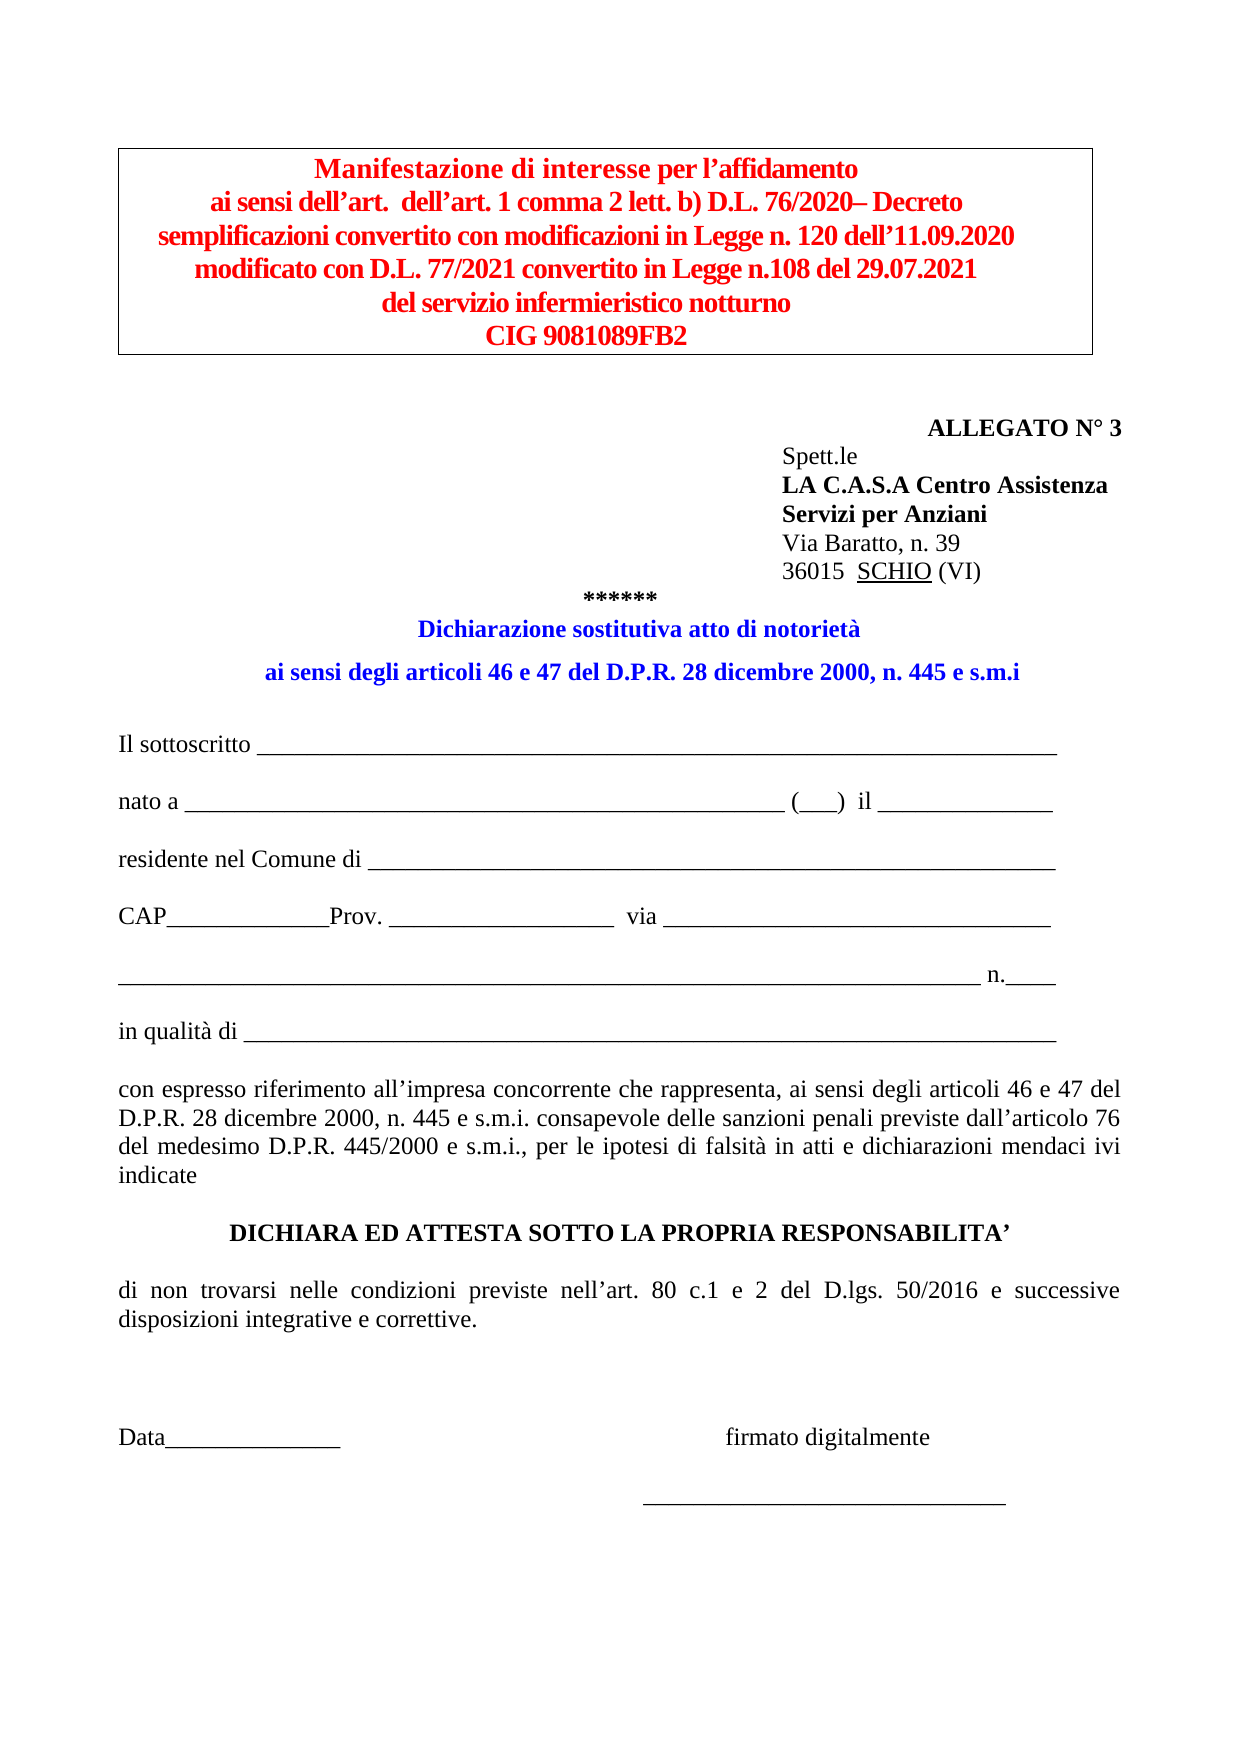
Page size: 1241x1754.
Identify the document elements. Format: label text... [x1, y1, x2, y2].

text _____________________________________________________________________ n.____ [118, 959, 1122, 988]
text con espresso riferimento all’impresa concorrente che rappresenta, ai sensi degli articoli 46 e 47 del D.P.R. 28 dicembre 2000, n. 445 e s.m.i. consapevole delle sanzioni penali previste dall’articolo 76 del medesimo D.P.R. 445/2000 e s.m.i., per le ipotesi di falsità in atti e dichiarazioni mendaci ivi indicate [118, 1074, 1122, 1189]
text in qualità di _________________________________________________________________ [118, 1016, 1122, 1045]
text Servizi per Anziani [118, 499, 1122, 528]
text DICHIARA ED ATTESTA SOTTO LA PROPRIA RESPONSABILITA’ [118, 1218, 1122, 1246]
text Il sottoscritto ________________________________________________________________ [118, 729, 1122, 758]
text del servizio infermieristico notturno [119, 282, 1092, 315]
text 36015 SCHIO (VI) [118, 556, 1122, 585]
text residente nel Comune di _______________________________________________________ [118, 844, 1122, 873]
text Data______________ firmato digitalmente [118, 1422, 1122, 1450]
text _____________________________ [118, 1479, 1122, 1508]
text LA C.A.S.A Centro Assistenza [118, 470, 1122, 499]
text Spett.le [118, 441, 1122, 470]
text nato a ________________________________________________ (___) il ______________ [118, 786, 1122, 815]
text di non trovarsi nelle condizioni previste nell’art. 80 c.1 e 2 del D.lgs. 50/2016 e successive disposizioni integrative e correttive. [118, 1275, 1122, 1333]
text Via Baratto, n. 39 [118, 528, 1122, 556]
text CAP_____________Prov. __________________ via _______________________________ [118, 901, 1122, 930]
text CIG 9081089FB2 [119, 315, 1092, 354]
text Manifestazione di interesse per l’affidamento [119, 149, 1092, 181]
text ALLEGATO N° 3 [118, 413, 1122, 441]
text ****** [118, 585, 1122, 614]
text ai sensi degli articoli 46 e 47 del D.P.R. 28 dicembre 2000, n. 445 e s.m.i [162, 657, 1122, 686]
text ai sensi dell’art. dell’art. 1 comma 2 lett. b) D.L. 76/2020– Decreto semplificazioni convertito con modificazioni in Legge n. 120 dell’11.09.2020 modificato con D.L. 77/2021 convertito in Legge n.108 del 29.07.2021 [119, 181, 1092, 282]
text Dichiarazione sostitutiva atto di notorietà [162, 614, 1122, 643]
